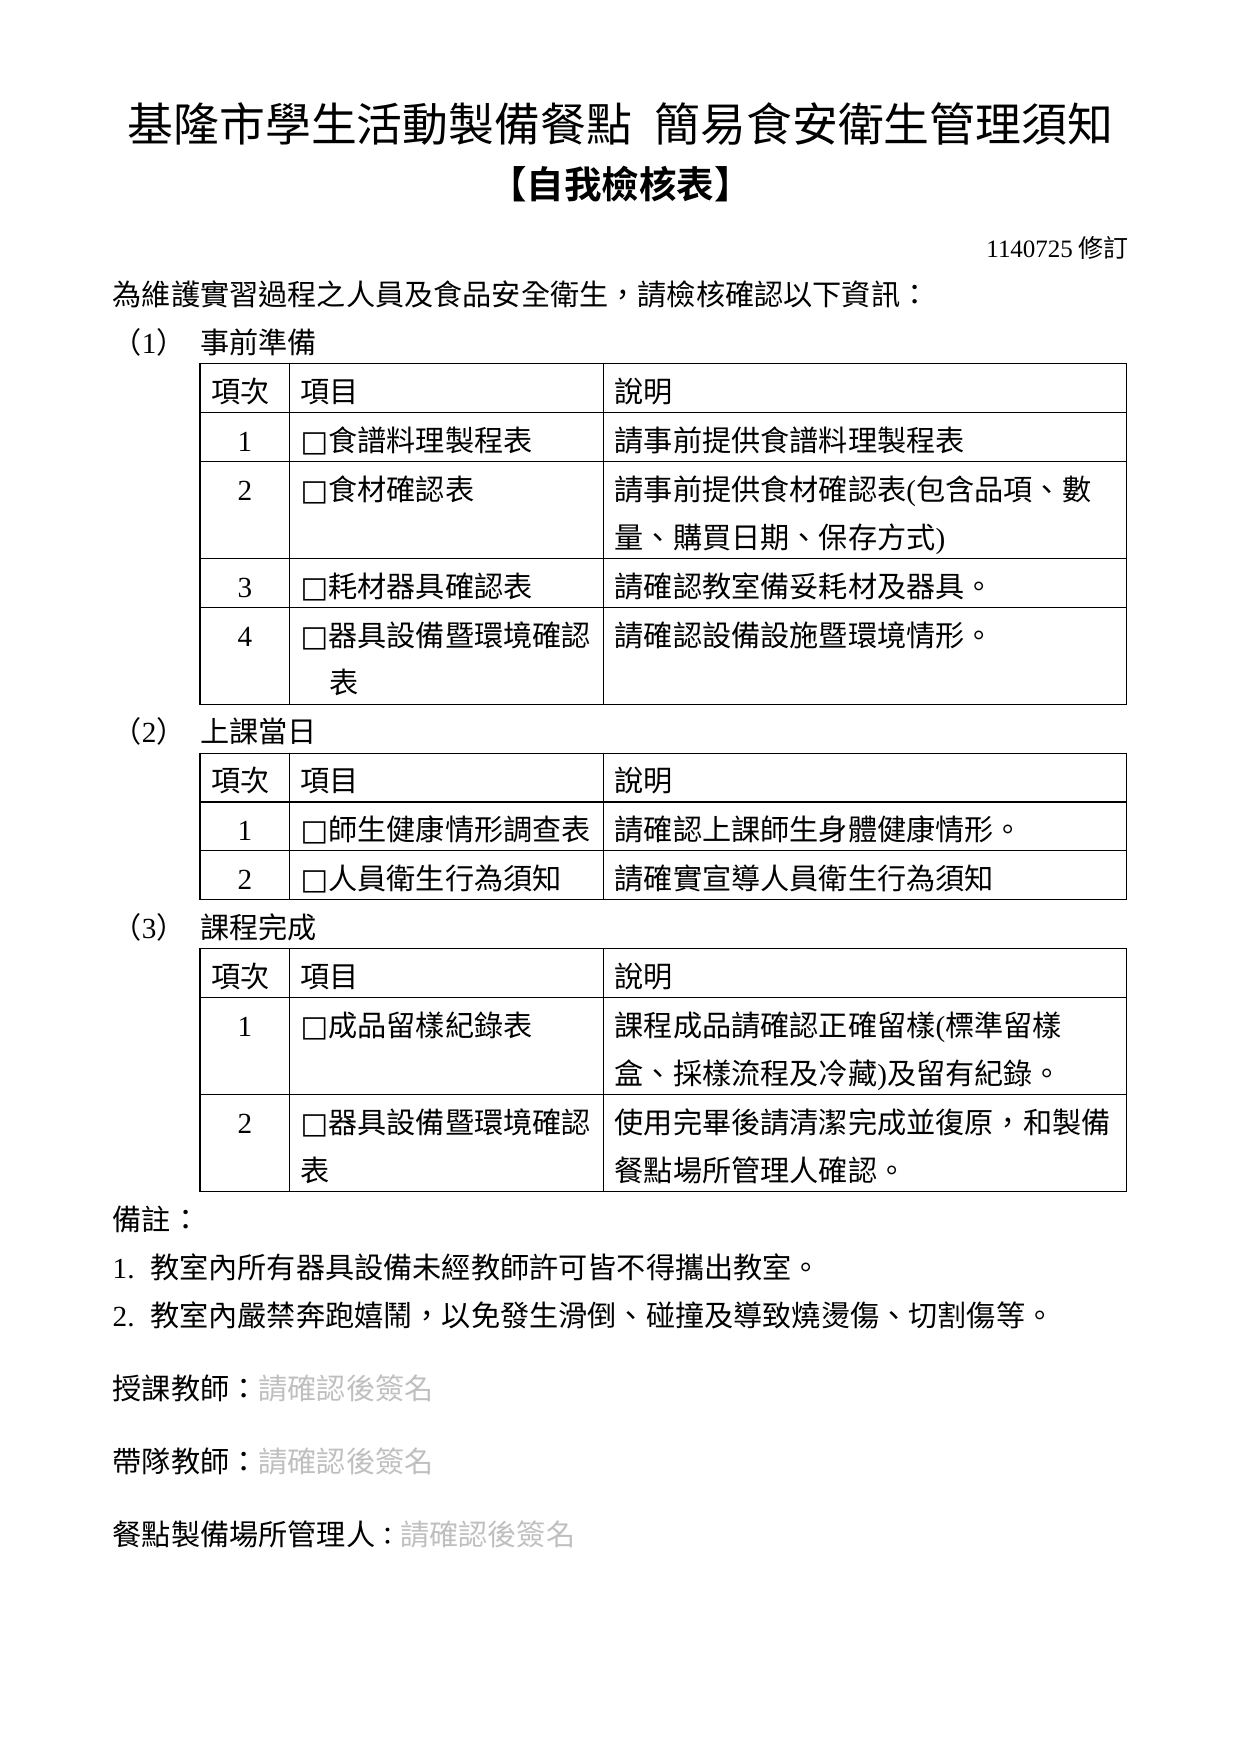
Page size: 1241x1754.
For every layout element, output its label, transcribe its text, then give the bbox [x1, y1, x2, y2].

table_cell □人員衛生行為須知 [290, 851, 603, 899]
list 上課當日 [112, 704, 1128, 752]
text 帶隊教師：請確認後簽名 [112, 1434, 1128, 1482]
table_header 說明 [604, 364, 1126, 412]
table_cell 2 [201, 851, 289, 899]
table_cell 4 [201, 608, 289, 703]
table_header 項次 [201, 364, 289, 412]
table_cell 請事前提供食材確認表(包含品項、數量、購買日期、保存方式) [604, 462, 1126, 558]
table_cell 2 [201, 1095, 289, 1191]
table_cell 2 [201, 462, 289, 558]
table_header 項次 [201, 754, 289, 801]
table_cell □食材確認表 [290, 462, 603, 558]
table_cell 3 [201, 559, 289, 607]
list 教室內所有器具設備未經教師許可皆不得攜出教室。 [112, 1240, 1128, 1288]
table_header 項目 [290, 754, 603, 801]
text 授課教師：請確認後簽名 [112, 1361, 1128, 1409]
table_cell □耗材器具確認表 [290, 559, 603, 607]
text 備註： [112, 1192, 1128, 1240]
table_header 項目 [290, 949, 603, 997]
table_cell 請確實宣導人員衛生行為須知 [604, 851, 1126, 899]
list 課程完成 [112, 900, 1128, 948]
table_cell □成品留樣紀錄表 [290, 998, 603, 1094]
table_header 項目 [290, 364, 603, 412]
table_cell □師生健康情形調查表 [290, 803, 603, 850]
table_header 說明 [604, 949, 1126, 997]
table_cell 1 [201, 413, 289, 461]
list 教室內嚴禁奔跑嬉鬧，以免發生滑倒、碰撞及導致燒燙傷、切割傷等。 [112, 1288, 1128, 1336]
table_cell 1 [201, 803, 289, 850]
table_cell 請事前提供食譜料理製程表 [604, 413, 1126, 461]
table_cell 1 [201, 998, 289, 1094]
table_cell 課程成品請確認正確留樣(標準留樣盒、採樣流程及冷藏)及留有紀錄。 [604, 998, 1126, 1094]
table_cell □食譜料理製程表 [290, 413, 603, 461]
text 1140725修訂 [112, 219, 1128, 267]
text 餐點製備場所管理人：請確認後簽名 [112, 1507, 1128, 1554]
table_header 項次 [201, 949, 289, 997]
table_cell 請確認設備設施暨環境情形。 [604, 608, 1126, 703]
text 為維護實習過程之人員及食品安全衛生，請檢核確認以下資訊： [112, 267, 1128, 315]
table_cell 請確認上課師生身體健康情形。 [604, 803, 1126, 850]
table_cell □器具設備暨環境確認表 [290, 608, 603, 703]
table_cell 請確認教室備妥耗材及器具。 [604, 559, 1126, 607]
list 事前準備 [112, 315, 1128, 363]
table_header 說明 [604, 754, 1126, 801]
table_cell □器具設備暨環境確認表 [290, 1095, 603, 1191]
table_cell 使用完畢後請清潔完成並復原，和製備餐點場所管理人確認。 [604, 1095, 1126, 1191]
